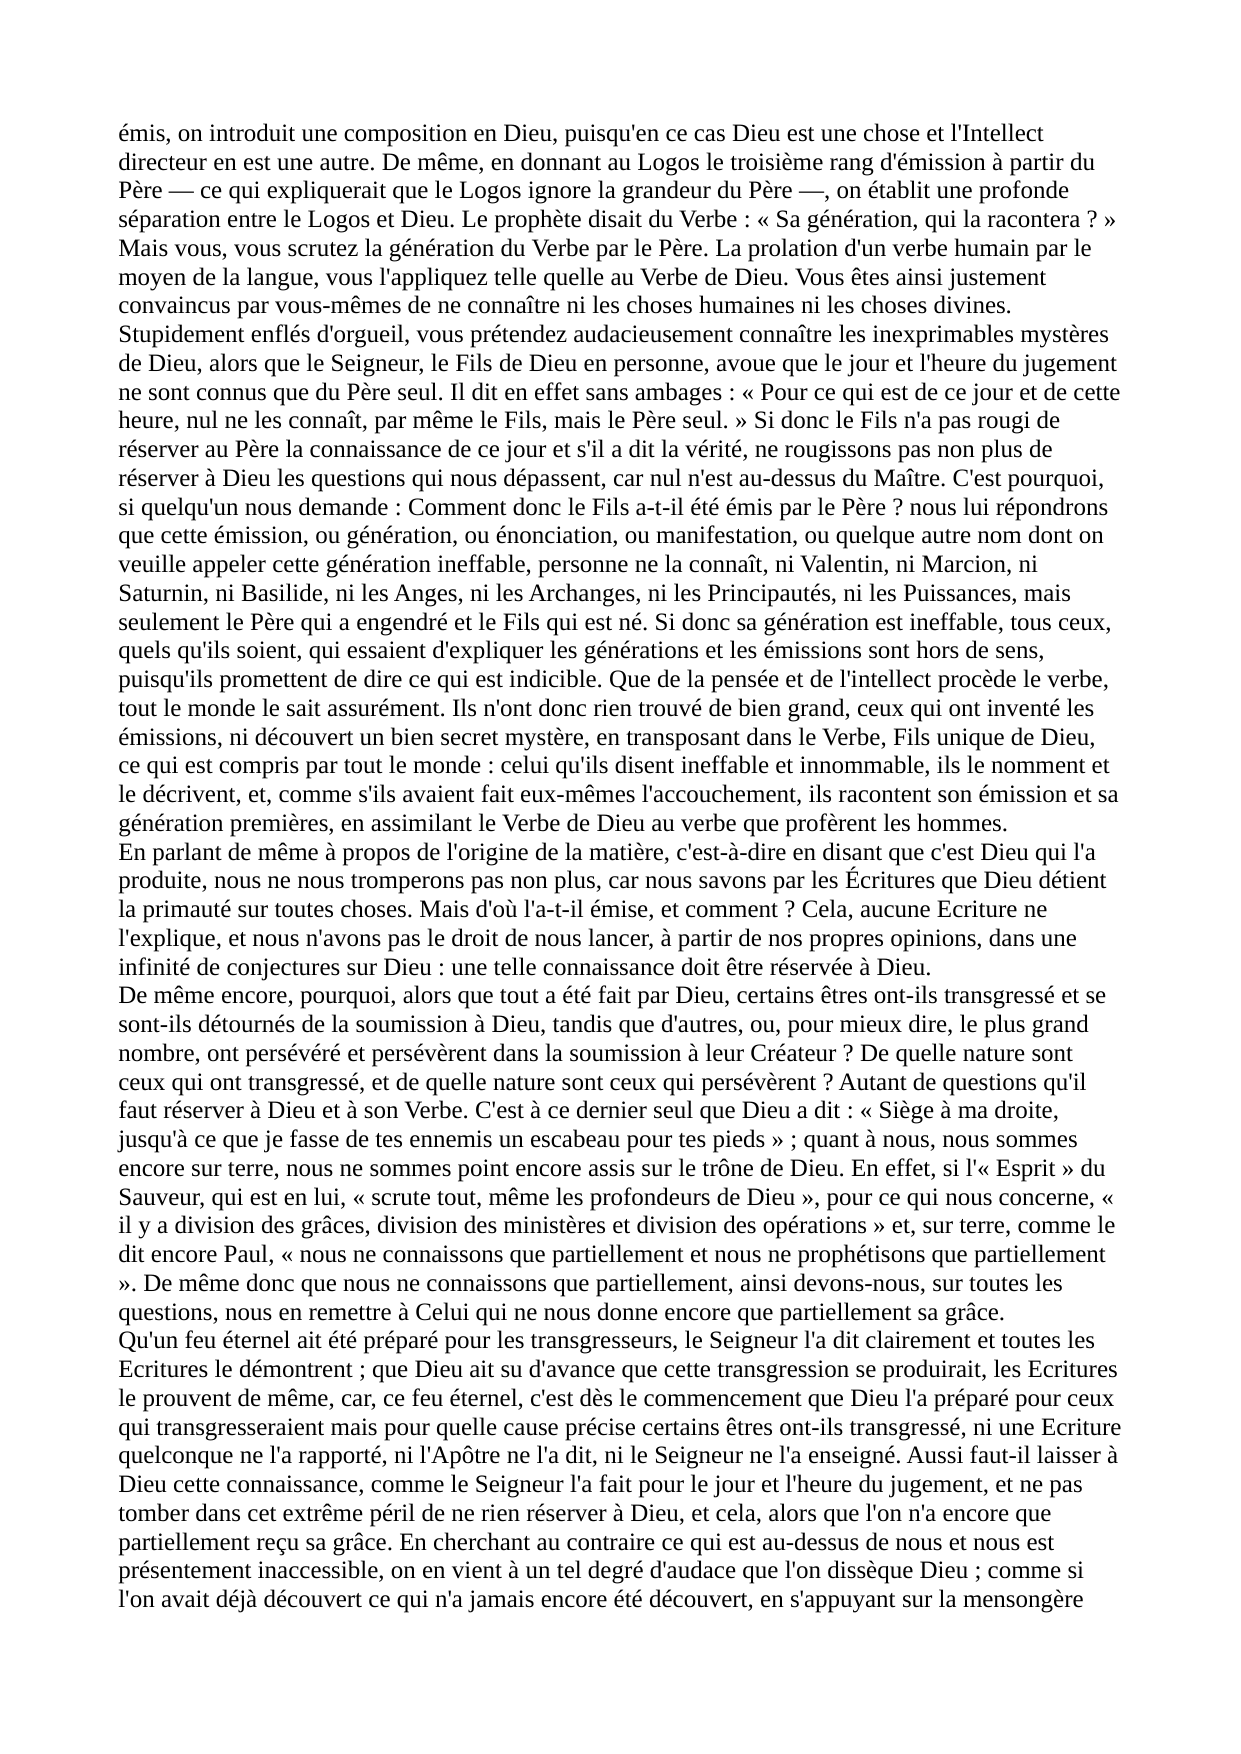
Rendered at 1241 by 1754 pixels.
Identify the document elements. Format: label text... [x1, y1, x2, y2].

text Qu'un feu éternel ait été préparé pour les transgresseurs, le Seigneur l'a dit clairement et toutes les Ecritures le démontrent ; que Dieu ait su d'avance que cette transgression se produirait, les Ecritures le prouvent de même, car, ce feu éternel, c'est dès le commencement que Dieu l'a préparé pour ceux qui transgresseraient mais pour quelle cause précise certains êtres ont-ils transgressé, ni une Ecriture quelconque ne l'a rapporté, ni l'Apôtre ne l'a dit, ni le Seigneur ne l'a enseigné. Aussi faut-il laisser à Dieu cette connaissance, comme le Seigneur l'a fait pour le jour et l'heure du jugement, et ne pas tomber dans cet extrême péril de ne rien réserver à Dieu, et cela, alors que l'on n'a encore que partiellement reçu sa grâce. En cherchant au contraire ce qui est au-dessus de nous et nous est présentement inaccessible, on en vient à un tel degré d'audace que l'on dissèque Dieu ; comme si l'on avait déjà découvert ce qui n'a jamais encore été découvert, en s'appuyant sur la mensongère [118, 1326, 1122, 1613]
text De même encore, pourquoi, alors que tout a été fait par Dieu, certains êtres ont-ils transgressé et se sont-ils détournés de la soumission à Dieu, tandis que d'autres, ou, pour mieux dire, le plus grand nombre, ont persévéré et persévèrent dans la soumission à leur Créateur ? De quelle nature sont ceux qui ont transgressé, et de quelle nature sont ceux qui persévèrent ? Autant de questions qu'il faut réserver à Dieu et à son Verbe. C'est à ce dernier seul que Dieu a dit : « Siège à ma droite, jusqu'à ce que je fasse de tes ennemis un escabeau pour tes pieds » ; quant à nous, nous sommes encore sur terre, nous ne sommes point encore assis sur le trône de Dieu. En effet, si l'« Esprit » du Sauveur, qui est en lui, « scrute tout, même les profondeurs de Dieu », pour ce qui nous concerne, « il y a division des grâces, division des ministères et division des opérations » et, sur terre, comme le dit encore Paul, « nous ne connaissons que partiellement et nous ne prophétisons que partiellement ». De même donc que nous ne connaissons que partiellement, ainsi devons-nous, sur toutes les questions, nous en remettre à Celui qui ne nous donne encore que partiellement sa grâce. [118, 981, 1122, 1326]
text En parlant de même à propos de l'origine de la matière, c'est-à-dire en disant que c'est Dieu qui l'a produite, nous ne nous tromperons pas non plus, car nous savons par les Écritures que Dieu détient la primauté sur toutes choses. Mais d'où l'a-t-il émise, et comment ? Cela, aucune Ecriture ne l'explique, et nous n'avons pas le droit de nous lancer, à partir de nos propres opinions, dans une infinité de conjectures sur Dieu : une telle connaissance doit être réservée à Dieu. [118, 837, 1122, 981]
text Stupidement enflés d'orgueil, vous prétendez audacieusement connaître les inexprimables mystères de Dieu, alors que le Seigneur, le Fils de Dieu en personne, avoue que le jour et l'heure du jugement ne sont connus que du Père seul. Il dit en effet sans ambages : « Pour ce qui est de ce jour et de cette heure, nul ne les connaît, par même le Fils, mais le Père seul. » Si donc le Fils n'a pas rougi de réserver au Père la connaissance de ce jour et s'il a dit la vérité, ne rougissons pas non plus de réserver à Dieu les questions qui nous dépassent, car nul n'est au-dessus du Maître. C'est pourquoi, si quelqu'un nous demande : Comment donc le Fils a-t-il été émis par le Père ? nous lui répondrons que cette émission, ou génération, ou énonciation, ou manifestation, ou quelque autre nom dont on veuille appeler cette génération ineffable, personne ne la connaît, ni Valentin, ni Marcion, ni Saturnin, ni Basilide, ni les Anges, ni les Archanges, ni les Principautés, ni les Puissances, mais seulement le Père qui a engendré et le Fils qui est né. Si donc sa génération est ineffable, tous ceux, quels qu'ils soient, qui essaient d'expliquer les générations et les émissions sont hors de sens, puisqu'ils promettent de dire ce qui est indicible. Que de la pensée et de l'intellect procède le verbe, tout le monde le sait assurément. Ils n'ont donc rien trouvé de bien grand, ceux qui ont inventé les émissions, ni découvert un bien secret mystère, en transposant dans le Verbe, Fils unique de Dieu, ce qui est compris par tout le monde : celui qu'ils disent ineffable et innommable, ils le nomment et le décrivent, et, comme s'ils avaient fait eux-mêmes l'accouchement, ils racontent son émission et sa génération premières, en assimilant le Verbe de Dieu au verbe que profèrent les hommes. [118, 319, 1122, 837]
text émis, on introduit une composition en Dieu, puisqu'en ce cas Dieu est une chose et l'Intellect directeur en est une autre. De même, en donnant au Logos le troisième rang d'émission à partir du Père — ce qui expliquerait que le Logos ignore la grandeur du Père —, on établit une profonde séparation entre le Logos et Dieu. Le prophète disait du Verbe : « Sa génération, qui la racontera ? » Mais vous, vous scrutez la génération du Verbe par le Père. La prolation d'un verbe humain par le moyen de la langue, vous l'appliquez telle quelle au Verbe de Dieu. Vous êtes ainsi justement convaincus par vous-mêmes de ne connaître ni les choses humaines ni les choses divines. [118, 118, 1122, 319]
